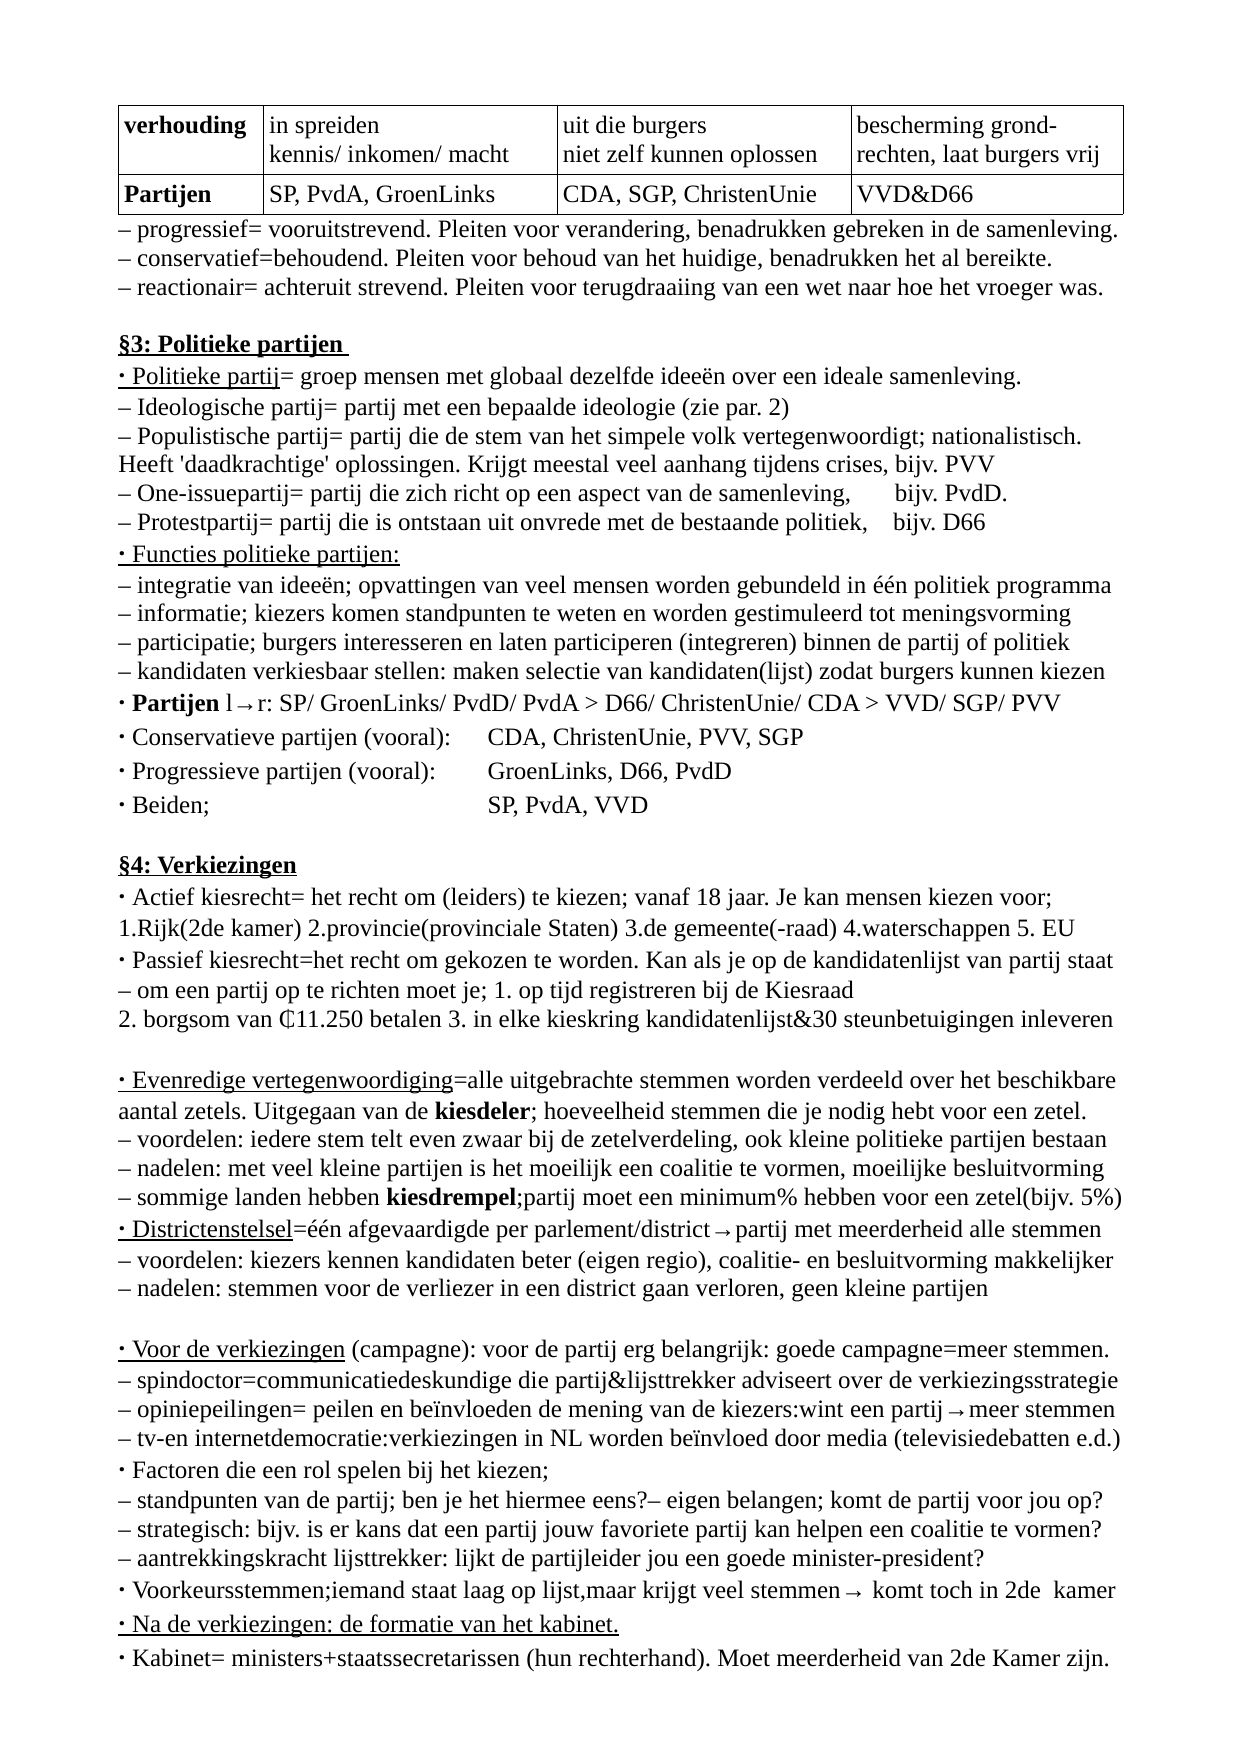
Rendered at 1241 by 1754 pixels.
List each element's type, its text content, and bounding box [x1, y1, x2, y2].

text – Populistische partij= partij die de stem van het simpele volk vertegenwoordigt; nationalistisch. Heeft 'daadkrachtige' oplossingen. Krijgt meestal veel aanhang tijdens crises, bijv. PVV – One-issuepartij= partij die zich richt op een aspect van de samenleving, bijv. PvdD. – Protestpartij= partij die is ontstaan uit onvrede met de bestaande politiek, bijv. D66 · Functies politieke partijen: – integratie van ideeën; opvattingen van veel mensen worden gebundeld in één politiek programma – informatie; kiezers komen standpunten te weten en worden gestimuleerd tot meningsvorming – participatie; burgers interesseren en laten participeren (integreren) binnen de partij of politiek – kandidaten verkiesbaar stellen: maken selectie van kandidaten(lijst) zodat burgers kunnen kiezen · Partijen l→r: SP/ GroenLinks/ PvdD/ PvdA > D66/ ChristenUnie/ CDA > VVD/ SGP/ PVV · Conservatieve partijen (vooral): CDA, ChristenUnie, PVV, SGP · Progressieve partijen (vooral): GroenLinks, D66, PvdD · Beiden; SP, PvdA, VVD §4: Verkiezingen · Actief kiesrecht= het recht om (leiders) te kiezen; vanaf 18 jaar. Je kan mensen kiezen voor; 1.Rijk(2de kamer) 2.provincie(provinciale Staten) 3.de gemeente(-raad) 4.waterschappen 5. EU · Passief kiesrecht=het recht om gekozen te worden. Kan als je op de kandidatenlijst van partij staat – om een partij op te richten moet je; 1. op tijd registreren bij de Kiesraad 2. borgsom van ₵11.250 betalen 3. in elke kieskring kandidatenlijst&30 steunbetuigingen inleveren · Evenredige vertegenwoordiging=alle uitgebrachte stemmen worden verdeeld over het beschikbare aantal zetels. Uitgegaan van de kiesdeler; hoeveelheid stemmen die je nodig hebt voor een zetel. [118, 421, 1122, 1124]
table_cell Partijen [119, 175, 263, 214]
table_cell uit die burgers niet zelf kunnen oplossen [558, 106, 851, 174]
text – voordelen: iedere stem telt even zwaar bij de zetelverdeling, ook kleine politieke partijen bestaan – nadelen: met veel kleine partijen is het moeilijk een coalitie te vormen, moeilijke besluitvorming – sommige landen hebben kiesdrempel;partij moet een minimum% hebben voor een zetel(bijv. 5%) · Districtenstelsel=één afgevaardigde per parlement/district→partij met meerderheid alle stemmen – voordelen: kiezers kennen kandidaten beter (eigen regio), coalitie- en besluitvorming makkelijker – nadelen: stemmen voor de verliezer in een district gaan verloren, geen kleine partijen [118, 1124, 1122, 1302]
table_cell verhouding [119, 106, 263, 174]
table_cell CDA, SGP, ChristenUnie [558, 175, 851, 214]
table_cell in spreiden kennis/ inkomen/ macht [264, 106, 557, 174]
table_cell bescherming grond- rechten, laat burgers vrij [852, 106, 1123, 174]
table_cell VVD&D66 [852, 175, 1123, 214]
table_cell SP, PvdA, GroenLinks [264, 175, 557, 214]
text · Voorkeursstemmen;iemand staat laag op lijst,maar krijgt veel stemmen→ komt toch in 2de kamer · Na de verkiezingen: de formatie van het kabinet. · Kabinet= ministers+staatssecretarissen (hun rechterhand). Moet meerderheid van 2de Kamer zijn. [118, 1572, 1122, 1674]
text · Voor de verkiezingen (campagne): voor de partij erg belangrijk: goede campagne=meer stemmen. – spindoctor=communicatiedeskundige die partij&lijsttrekker adviseert over de verkiezingsstrategie – opiniepeilingen= peilen en beïnvloeden de mening van de kiezers:wint een partij→meer stemmen – tv-en internetdemocratie:verkiezingen in NL worden beïnvloed door media (televisiedebatten e.d.) · Factoren die een rol spelen bij het kiezen; – standpunten van de partij; ben je het hiermee eens?– eigen belangen; komt de partij voor jou op? – strategisch: bijv. is er kans dat een partij jouw favoriete partij kan helpen een coalitie te vormen? – aantrekkingskracht lijsttrekker: lijkt de partijleider jou een goede minister-president? [118, 1302, 1122, 1572]
text – progressief= vooruitstrevend. Pleiten voor verandering, benadrukken gebreken in de samenleving. – conservatief=behoudend. Pleiten voor behoud van het huidige, benadrukken het al bereikte. – reactionair= achteruit strevend. Pleiten voor terugdraaiing van een wet naar hoe het vroeger was. §3: Politieke partijen · Politieke partij= groep mensen met globaal dezelfde ideeën over een ideale samenleving. – Ideologische partij= partij met een bepaalde ideologie (zie par. 2) [118, 215, 1122, 421]
